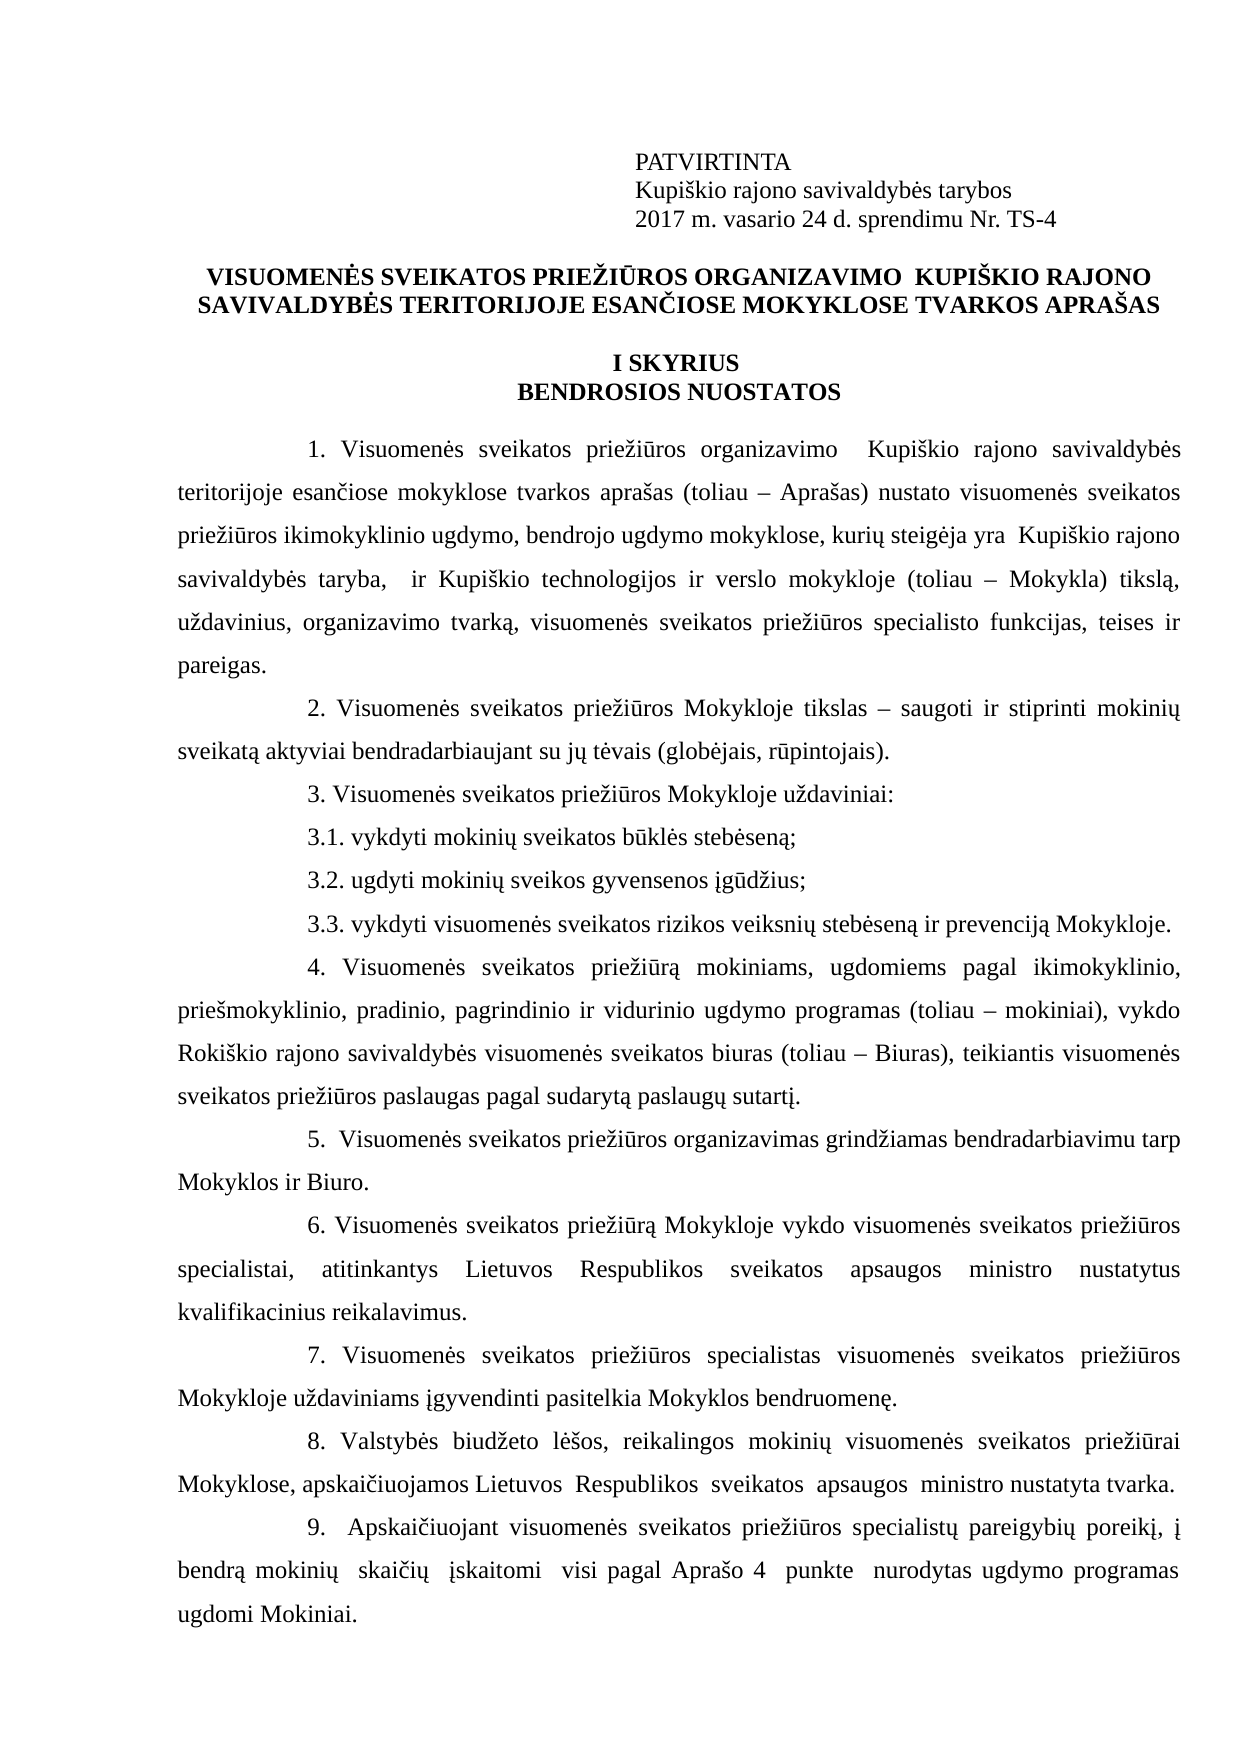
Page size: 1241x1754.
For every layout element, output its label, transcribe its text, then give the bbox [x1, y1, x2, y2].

text 3.3. vykdyti visuomenės sveikatos rizikos veiksnių stebėseną ir prevenciją Mokykloje. [177, 909, 1181, 937]
text 3.2. ugdyti mokinių sveikos gyvensenos įgūdžius; [177, 866, 1181, 894]
text 5. Visuomenės sveikatos priežiūros organizavimas grindžiamas bendradarbiavimu tarp Mokyklos ir Biuro. [177, 1124, 1181, 1196]
text BENDROSIOS NUOSTATOS [177, 377, 1181, 406]
text 1. Visuomenės sveikatos priežiūros organizavimo Kupiškio rajono savivaldybės teritorijoje esančiose mokyklose tvarkos aprašas (toliau – Aprašas) nustato visuomenės sveikatos priežiūros ikimokyklinio ugdymo, bendrojo ugdymo mokyklose, kurių steigėja yra Kupiškio rajono savivaldybės taryba, ir Kupiškio technologijos ir verslo mokykloje (toliau – Mokykla) tikslą, uždavinius, organizavimo tvarką, visuomenės sveikatos priežiūros specialisto funkcijas, teises ir pareigas. [177, 434, 1181, 679]
text 3. Visuomenės sveikatos priežiūros Mokykloje uždaviniai: [177, 779, 1181, 808]
text 4. Visuomenės sveikatos priežiūrą mokiniams, ugdomiems pagal ikimokyklinio, priešmokyklinio, pradinio, pagrindinio ir vidurinio ugdymo programas (toliau – mokiniai), vykdo Rokiškio rajono savivaldybės visuomenės sveikatos biuras (toliau – Biuras), teikiantis visuomenės sveikatos priežiūros paslaugas pagal sudarytą paslaugų sutartį. [177, 952, 1181, 1110]
text Kupiškio rajono savivaldybės tarybos [177, 176, 1181, 204]
text 7. Visuomenės sveikatos priežiūros specialistas visuomenės sveikatos priežiūros Mokykloje uždaviniams įgyvendinti pasitelkia Mokyklos bendruomenę. [177, 1340, 1181, 1412]
text 2017 m. vasario 24 d. sprendimu Nr. TS-4 [177, 204, 1181, 233]
text 3.1. vykdyti mokinių sveikatos būklės stebėseną; [177, 822, 1181, 851]
text 9. Apskaičiuojant visuomenės sveikatos priežiūros specialistų pareigybių poreikį, į bendrą mokinių skaičių įskaitomi visi pagal Aprašo 4 punkte nurodytas ugdymo programas ugdomi Mokiniai. [177, 1512, 1181, 1627]
text 8. Valstybės biudžeto lėšos, reikalingos mokinių visuomenės sveikatos priežiūrai Mokyklose, apskaičiuojamos Lietuvos Respublikos sveikatos apsaugos ministro nustatyta tvarka. [177, 1426, 1181, 1498]
text PATVIRTINTA [177, 147, 1181, 176]
text I SKYRIUS [177, 348, 1181, 377]
text 6. Visuomenės sveikatos priežiūrą Mokykloje vykdo visuomenės sveikatos priežiūros specialistai, atitinkantys Lietuvos Respublikos sveikatos apsaugos ministro nustatytus kvalifikacinius reikalavimus. [177, 1211, 1181, 1326]
text 2. Visuomenės sveikatos priežiūros Mokykloje tikslas – saugoti ir stiprinti mokinių sveikatą aktyviai bendradarbiaujant su jų tėvais (globėjais, rūpintojais). [177, 693, 1181, 765]
text VISUOMENĖS SVEIKATOS PRIEŽIŪROS ORGANIZAVIMO KUPIŠKIO RAJONO SAVIVALDYBĖS TERITORIJOJE ESANČIOSE MOKYKLOSE TVARKOS APRAŠAS [177, 262, 1181, 319]
